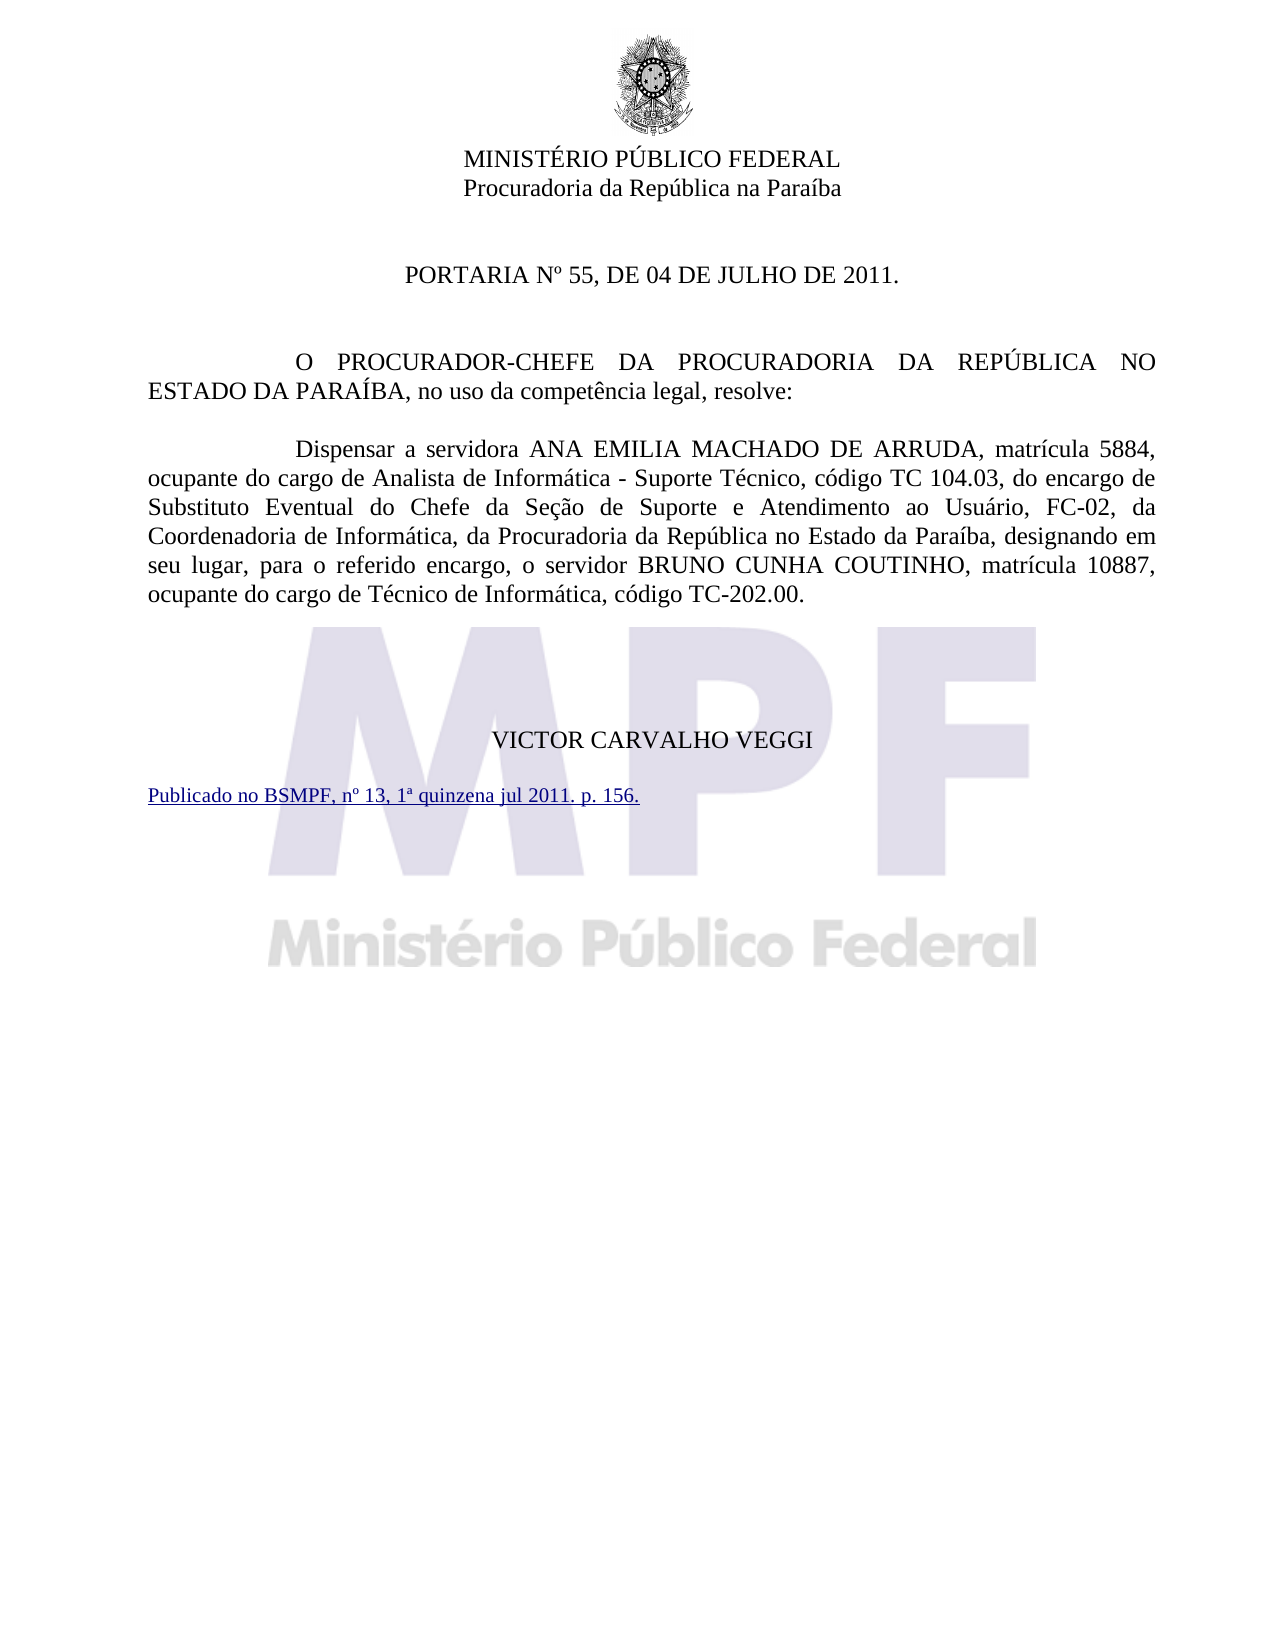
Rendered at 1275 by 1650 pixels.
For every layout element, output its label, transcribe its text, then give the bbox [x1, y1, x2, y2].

text VICTOR CARVALHO VEGGI [148, 724, 1157, 753]
picture [268, 807, 1036, 967]
picture [268, 627, 1036, 724]
picture [268, 753, 1036, 783]
text PORTARIA Nº 55, DE 04 DE JULHO DE 2011. [148, 259, 1157, 288]
text O PROCURADOR-CHEFE DA PROCURADORIA DA REPÚBLICA NO ESTADO DA PARAÍBA, no uso da competência legal, resolve: [148, 347, 1157, 405]
text Procuradoria da República na Paraíba [148, 173, 1157, 202]
picture [611, 28, 694, 136]
text MINISTÉRIO PÚBLICO FEDERAL [148, 144, 1157, 173]
text Dispensar a servidora ANA EMILIA MACHADO DE ARRUDA, matrícula 5884, ocupante do cargo de Analista de Informática - Suporte Técnico, código TC 104.03, do encargo de Substituto Eventual do Chefe da Seção de Suporte e Atendimento ao Usuário, FC-02, da Coordenadoria de Informática, da Procuradoria da República no Estado da Paraíba, designando em seu lugar, para o referido encargo, o servidor BRUNO CUNHA COUTINHO, matrícula 10887, ocupante do cargo de Técnico de Informática, código TC-202.00. [148, 434, 1157, 608]
text Publicado no BSMPF, nº 13, 1ª quinzena jul 2011. p. 156. [148, 783, 1157, 807]
